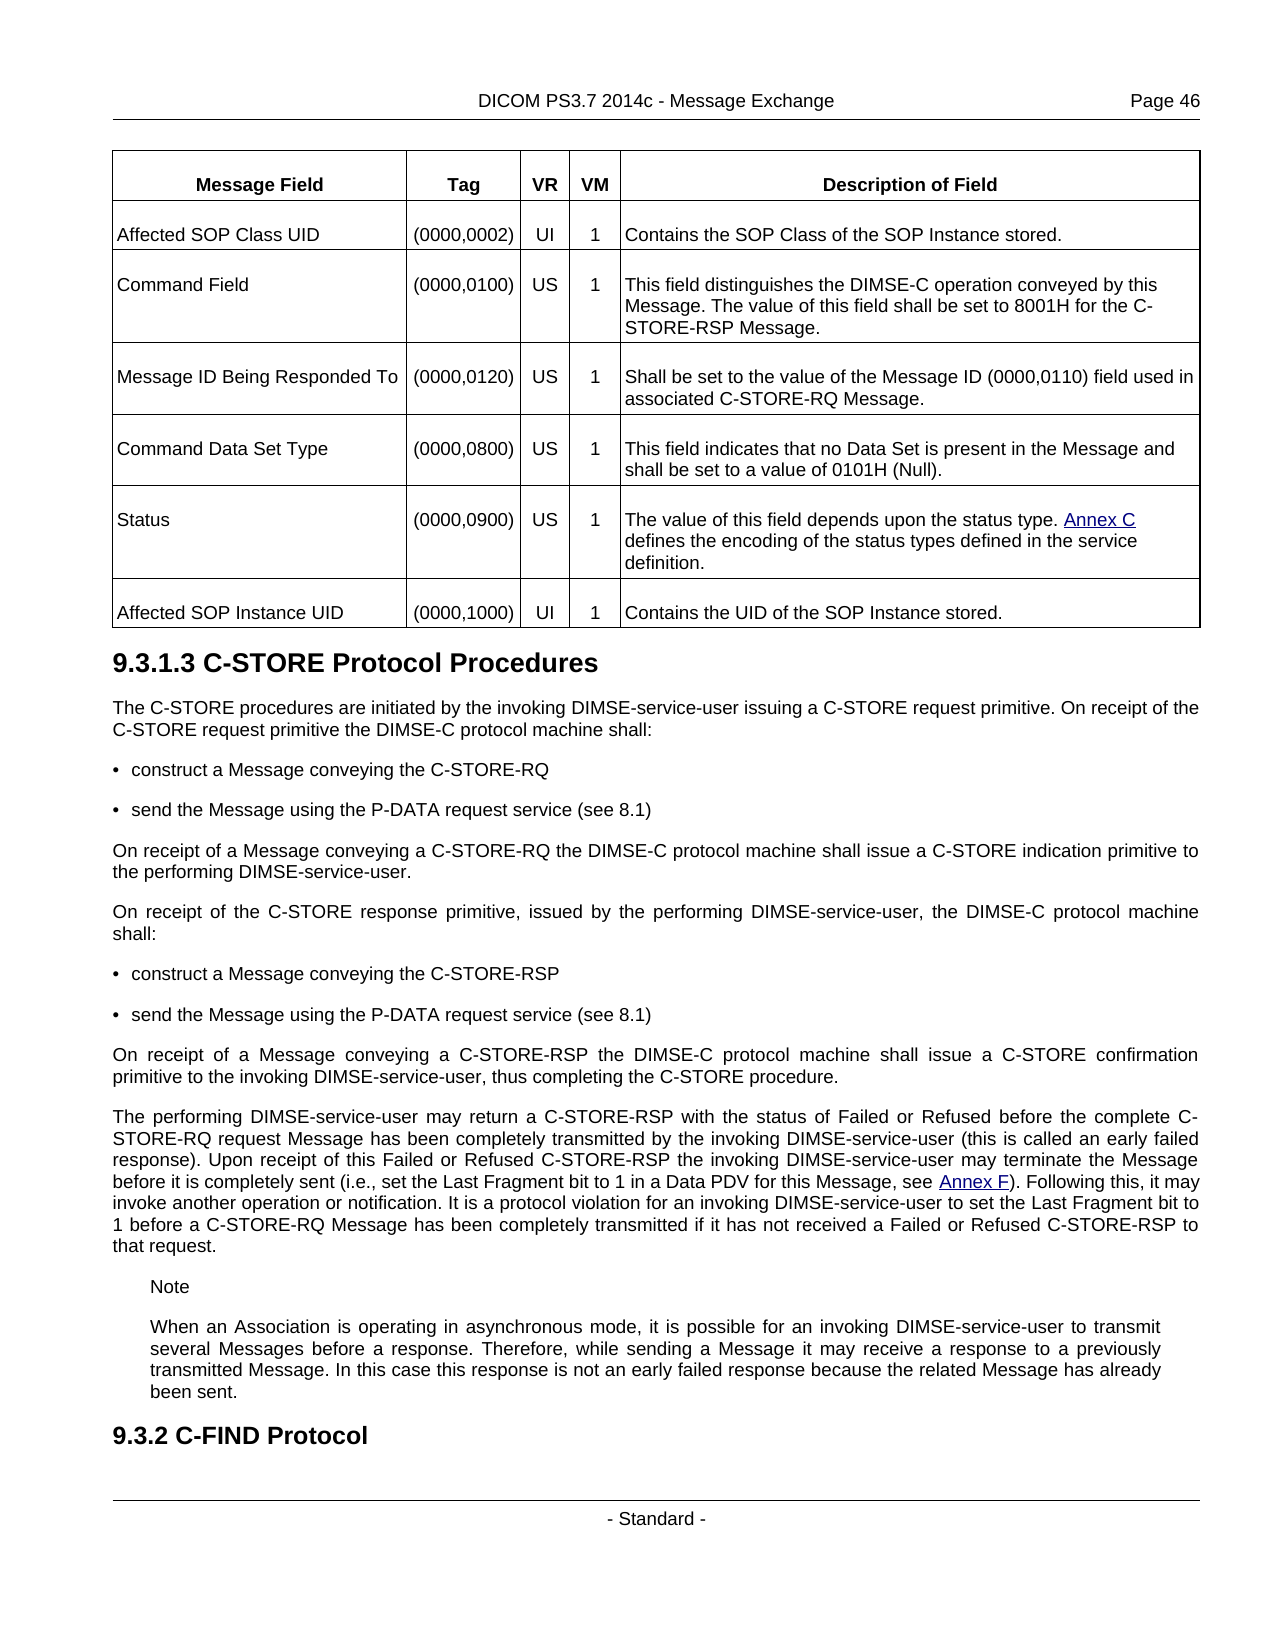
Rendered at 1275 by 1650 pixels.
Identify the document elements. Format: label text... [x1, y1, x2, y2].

table_cell (0000,0120) [407, 343, 520, 413]
table_cell Command Field [113, 250, 406, 342]
text The performing DIMSE-service-user may return a C-STORE-RSP with the status of Failed or Refused before the complete C-STORE-RQ request Message has been completely transmitted by the invoking DIMSE-service-user (this is called an early failed response). Upon receipt of this Failed or Refused C-STORE-RSP the invoking DIMSE-service-user may terminate the Message before it is completely sent (i.e., set the Last Fragment bit to 1 in a Data PDV for this Message, see Annex F). Following this, it may invoke another operation or notification. It is a protocol violation for an invoking DIMSE-service-user to set the Last Fragment bit to 1 before a C-STORE-RQ Message has been completely transmitted if it has not received a Failed or Refused C-STORE-RSP to that request. [112, 1106, 1200, 1257]
table_cell (0000,0800) [407, 415, 520, 485]
table_cell US [521, 486, 569, 577]
text 9.3.2 C-FIND Protocol [112, 1421, 1200, 1449]
table_cell Status [113, 486, 406, 577]
table_cell 1 [570, 415, 620, 485]
table_cell 1 [570, 201, 620, 249]
table_cell 1 [570, 579, 620, 627]
text When an Association is operating in asynchronous mode, it is possible for an invoking DIMSE-service-user to transmit several Messages before a response. Therefore, while sending a Message it may receive a response to a previously transmitted Message. In this case this response is not an early failed response because the related Message has already been sent. [150, 1316, 1162, 1402]
table_cell Contains the UID of the SOP Instance stored. [621, 579, 1199, 627]
text On receipt of a Message conveying a C-STORE-RQ the DIMSE-C protocol machine shall issue a C-STORE indication primitive to the performing DIMSE-service-user. [112, 839, 1200, 883]
table_cell Affected SOP Instance UID [113, 579, 406, 627]
table_cell Shall be set to the value of the Message ID (0000,0110) field used in associated C-STORE-RQ Message. [621, 343, 1199, 413]
table_cell US [521, 415, 569, 485]
table_cell (0000,0100) [407, 250, 520, 342]
table_cell UI [521, 201, 569, 249]
list construct a Message conveying the C-STORE-RSP [112, 963, 1200, 985]
table_cell Command Data Set Type [113, 415, 406, 485]
text On receipt of a Message conveying a C-STORE-RSP the DIMSE-C protocol machine shall issue a C-STORE confirmation primitive to the invoking DIMSE-service-user, thus completing the C-STORE procedure. [112, 1044, 1200, 1087]
text On receipt of the C-STORE response primitive, issued by the performing DIMSE-service-user, the DIMSE-C protocol machine shall: [112, 901, 1200, 944]
list construct a Message conveying the C-STORE-RQ [112, 759, 1200, 780]
table_cell US [521, 250, 569, 342]
table_cell 1 [570, 250, 620, 342]
table_cell The value of this field depends upon the status type. Annex C defines the encoding of the status types defined in the service definition. [621, 486, 1199, 577]
table_cell (0000,1000) [407, 579, 520, 627]
table_cell (0000,0900) [407, 486, 520, 577]
text 9.3.1.3 C-STORE Protocol Procedures [112, 647, 1200, 678]
table_header Message Field [113, 151, 406, 200]
table_header VM [570, 151, 620, 200]
list send the Message using the P-DATA request service (see 8.1) [112, 799, 1200, 821]
table_cell 1 [570, 343, 620, 413]
list send the Message using the P-DATA request service (see 8.1) [112, 1003, 1200, 1025]
table_cell This field distinguishes the DIMSE‑C operation conveyed by this Message. The value of this field shall be set to 8001H for the C-STORE-RSP Message. [621, 250, 1199, 342]
table_cell 1 [570, 486, 620, 577]
table_cell (0000,0002) [407, 201, 520, 249]
table_header Description of Field [621, 151, 1199, 200]
table_header VR [521, 151, 569, 200]
table_cell US [521, 343, 569, 413]
text Note [150, 1275, 1162, 1297]
table_cell Message ID Being Responded To [113, 343, 406, 413]
table_cell Affected SOP Class UID [113, 201, 406, 249]
table_cell UI [521, 579, 569, 627]
table_header Tag [407, 151, 520, 200]
text The C-STORE procedures are initiated by the invoking DIMSE-service-user issuing a C-STORE request primitive. On receipt of the C-STORE request primitive the DIMSE-C protocol machine shall: [112, 697, 1200, 740]
table_cell Contains the SOP Class of the SOP Instance stored. [621, 201, 1199, 249]
table_cell This field indicates that no Data Set is present in the Message and shall be set to a value of 0101H (Null). [621, 415, 1199, 485]
